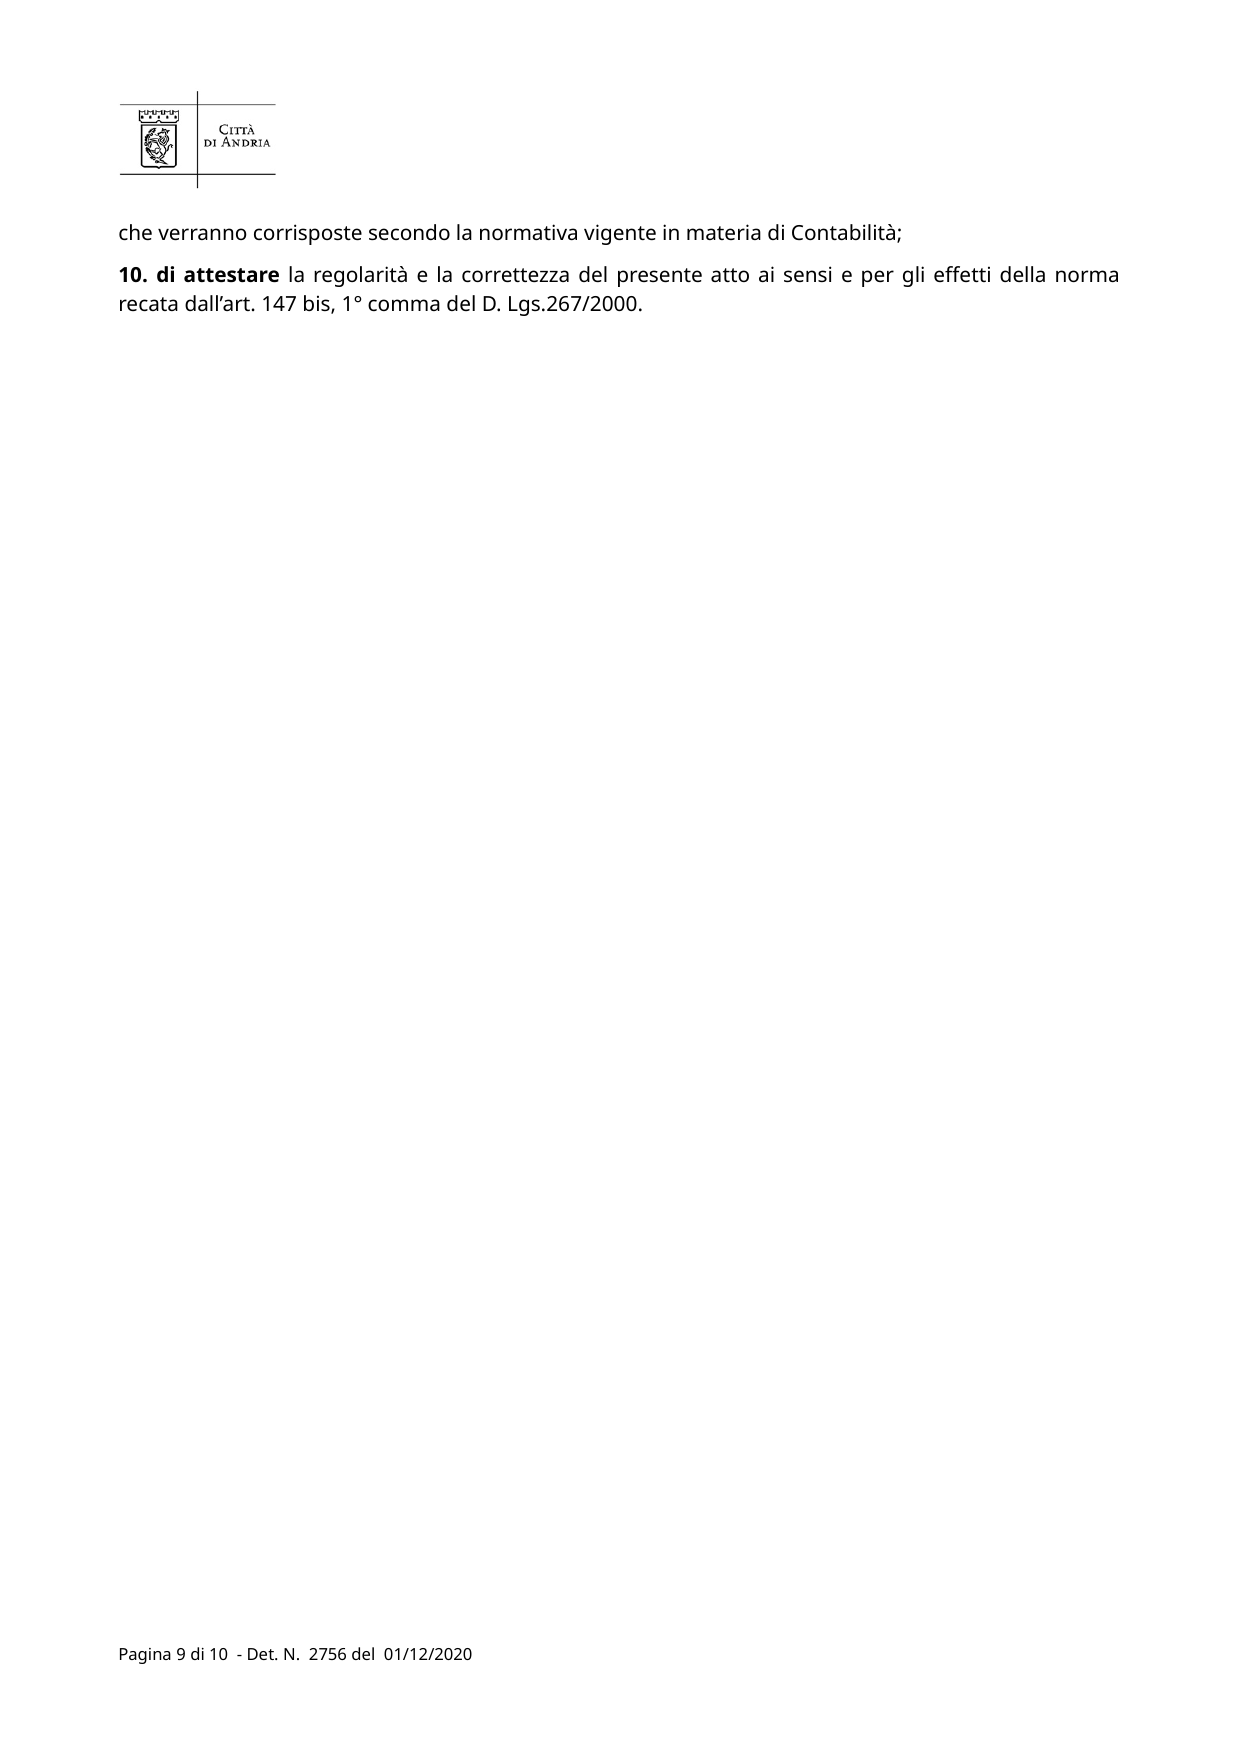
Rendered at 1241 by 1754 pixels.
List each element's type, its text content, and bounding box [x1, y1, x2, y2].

text 10. di attestare la regolarità e la correttezza del presente atto ai sensi e per gli effetti della norma recata dall’art. 147 bis, 1° comma del D. Lgs.267/2000. [118, 260, 1122, 317]
text che verranno corrisposte secondo la normativa vigente in materia di Contabilità; [118, 218, 1122, 246]
picture [118, 88, 276, 189]
